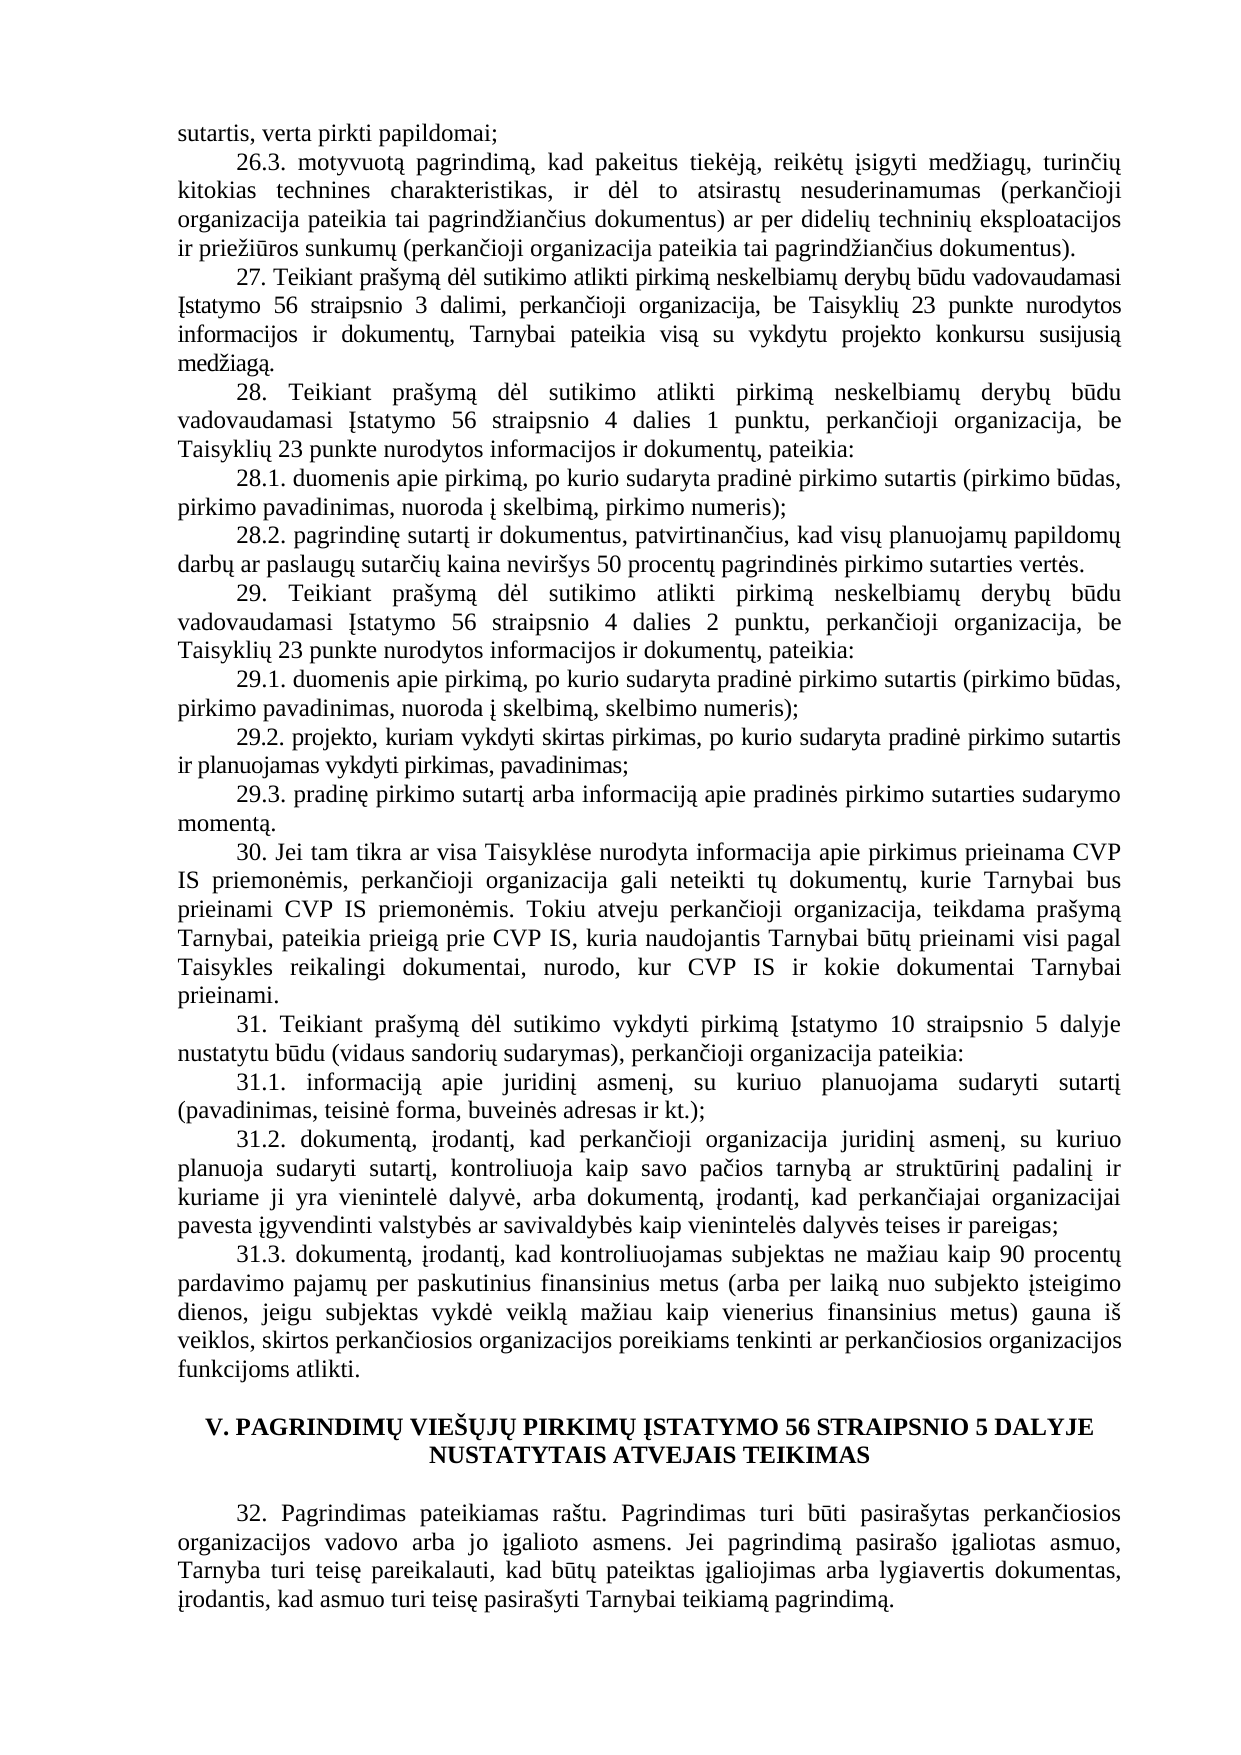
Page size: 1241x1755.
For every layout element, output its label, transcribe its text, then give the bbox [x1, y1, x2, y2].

text sutartis, verta pirkti papildomai; [177, 118, 1122, 147]
text 31.1. informaciją apie juridinį asmenį, su kuriuo planuojama sudaryti sutartį (pavadinimas, teisinė forma, buveinės adresas ir kt.); [177, 1067, 1122, 1124]
text 28.2. pagrindinę sutartį ir dokumentus, patvirtinančius, kad visų planuojamų papildomų darbų ar paslaugų sutarčių kaina neviršys 50 procentų pagrindinės pirkimo sutarties vertės. [177, 521, 1122, 578]
text 28. Teikiant prašymą dėl sutikimo atlikti pirkimą neskelbiamų derybų būdu vadovaudamasi Įstatymo 56 straipsnio 4 dalies 1 punktu, perkančioji organizacija, be Taisyklių 23 punkte nurodytos informacijos ir dokumentų, pateikia: [177, 377, 1122, 463]
text 26.3. motyvuotą pagrindimą, kad pakeitus tiekėją, reikėtų įsigyti medžiagų, turinčių kitokias technines charakteristikas, ir dėl to atsirastų nesuderinamumas (perkančioji organizacija pateikia tai pagrindžiančius dokumentus) ar per didelių techninių eksploatacijos ir priežiūros sunkumų (perkančioji organizacija pateikia tai pagrindžiančius dokumentus). [177, 147, 1122, 262]
text 28.1. duomenis apie pirkimą, po kurio sudaryta pradinė pirkimo sutartis (pirkimo būdas, pirkimo pavadinimas, nuoroda į skelbimą, pirkimo numeris); [177, 463, 1122, 521]
text 29.3. pradinę pirkimo sutartį arba informaciją apie pradinės pirkimo sutarties sudarymo momentą. [177, 779, 1122, 837]
text 29. Teikiant prašymą dėl sutikimo atlikti pirkimą neskelbiamų derybų būdu vadovaudamasi Įstatymo 56 straipsnio 4 dalies 2 punktu, perkančioji organizacija, be Taisyklių 23 punkte nurodytos informacijos ir dokumentų, pateikia: [177, 578, 1122, 664]
text 31. Teikiant prašymą dėl sutikimo vykdyti pirkimą Įstatymo 10 straipsnio 5 dalyje nustatytu būdu (vidaus sandorių sudarymas), perkančioji organizacija pateikia: [177, 1009, 1122, 1067]
text 30. Jei tam tikra ar visa Taisyklėse nurodyta informacija apie pirkimus prieinama CVP IS priemonėmis, perkančioji organizacija gali neteikti tų dokumentų, kurie Tarnybai bus prieinami CVP IS priemonėmis. Tokiu atveju perkančioji organizacija, teikdama prašymą Tarnybai, pateikia prieigą prie CVP IS, kuria naudojantis Tarnybai būtų prieinami visi pagal Taisykles reikalingi dokumentai, nurodo, kur CVP IS ir kokie dokumentai Tarnybai prieinami. [177, 837, 1122, 1009]
text 27. Teikiant prašymą dėl sutikimo atlikti pirkimą neskelbiamų derybų būdu vadovaudamasi Įstatymo 56 straipsnio 3 dalimi, perkančioji organizacija, be Taisyklių 23 punkte nurodytos informacijos ir dokumentų, Tarnybai pateikia visą su vykdytu projekto konkursu susijusią medžiagą. [177, 262, 1122, 377]
text 29.1. duomenis apie pirkimą, po kurio sudaryta pradinė pirkimo sutartis (pirkimo būdas, pirkimo pavadinimas, nuoroda į skelbimą, skelbimo numeris); [177, 664, 1122, 722]
text V. PAGRINDIMŲ VIEŠŲJŲ PIRKIMŲ ĮSTATYMO 56 STRAIPSNIO 5 DALYJE NUSTATYTAIS ATVEJAIS TEIKIMAS [177, 1412, 1122, 1469]
text 31.3. dokumentą, įrodantį, kad kontroliuojamas subjektas ne mažiau kaip 90 procentų pardavimo pajamų per paskutinius finansinius metus (arba per laiką nuo subjekto įsteigimo dienos, jeigu subjektas vykdė veiklą mažiau kaip vienerius finansinius metus) gauna iš veiklos, skirtos perkančiosios organizacijos poreikiams tenkinti ar perkančiosios organizacijos funkcijoms atlikti. [177, 1239, 1122, 1383]
text 32. Pagrindimas pateikiamas raštu. Pagrindimas turi būti pasirašytas perkančiosios organizacijos vadovo arba jo įgalioto asmens. Jei pagrindimą pasirašo įgaliotas asmuo, Tarnyba turi teisę pareikalauti, kad būtų pateiktas įgaliojimas arba lygiavertis dokumentas, įrodantis, kad asmuo turi teisę pasirašyti Tarnybai teikiamą pagrindimą. [177, 1498, 1122, 1613]
text 29.2. projekto, kuriam vykdyti skirtas pirkimas, po kurio sudaryta pradinė pirkimo sutartis ir planuojamas vykdyti pirkimas, pavadinimas; [177, 722, 1122, 779]
text 31.2. dokumentą, įrodantį, kad perkančioji organizacija juridinį asmenį, su kuriuo planuoja sudaryti sutartį, kontroliuoja kaip savo pačios tarnybą ar struktūrinį padalinį ir kuriame ji yra vienintelė dalyvė, arba dokumentą, įrodantį, kad perkančiajai organizacijai pavesta įgyvendinti valstybės ar savivaldybės kaip vienintelės dalyvės teises ir pareigas; [177, 1124, 1122, 1239]
